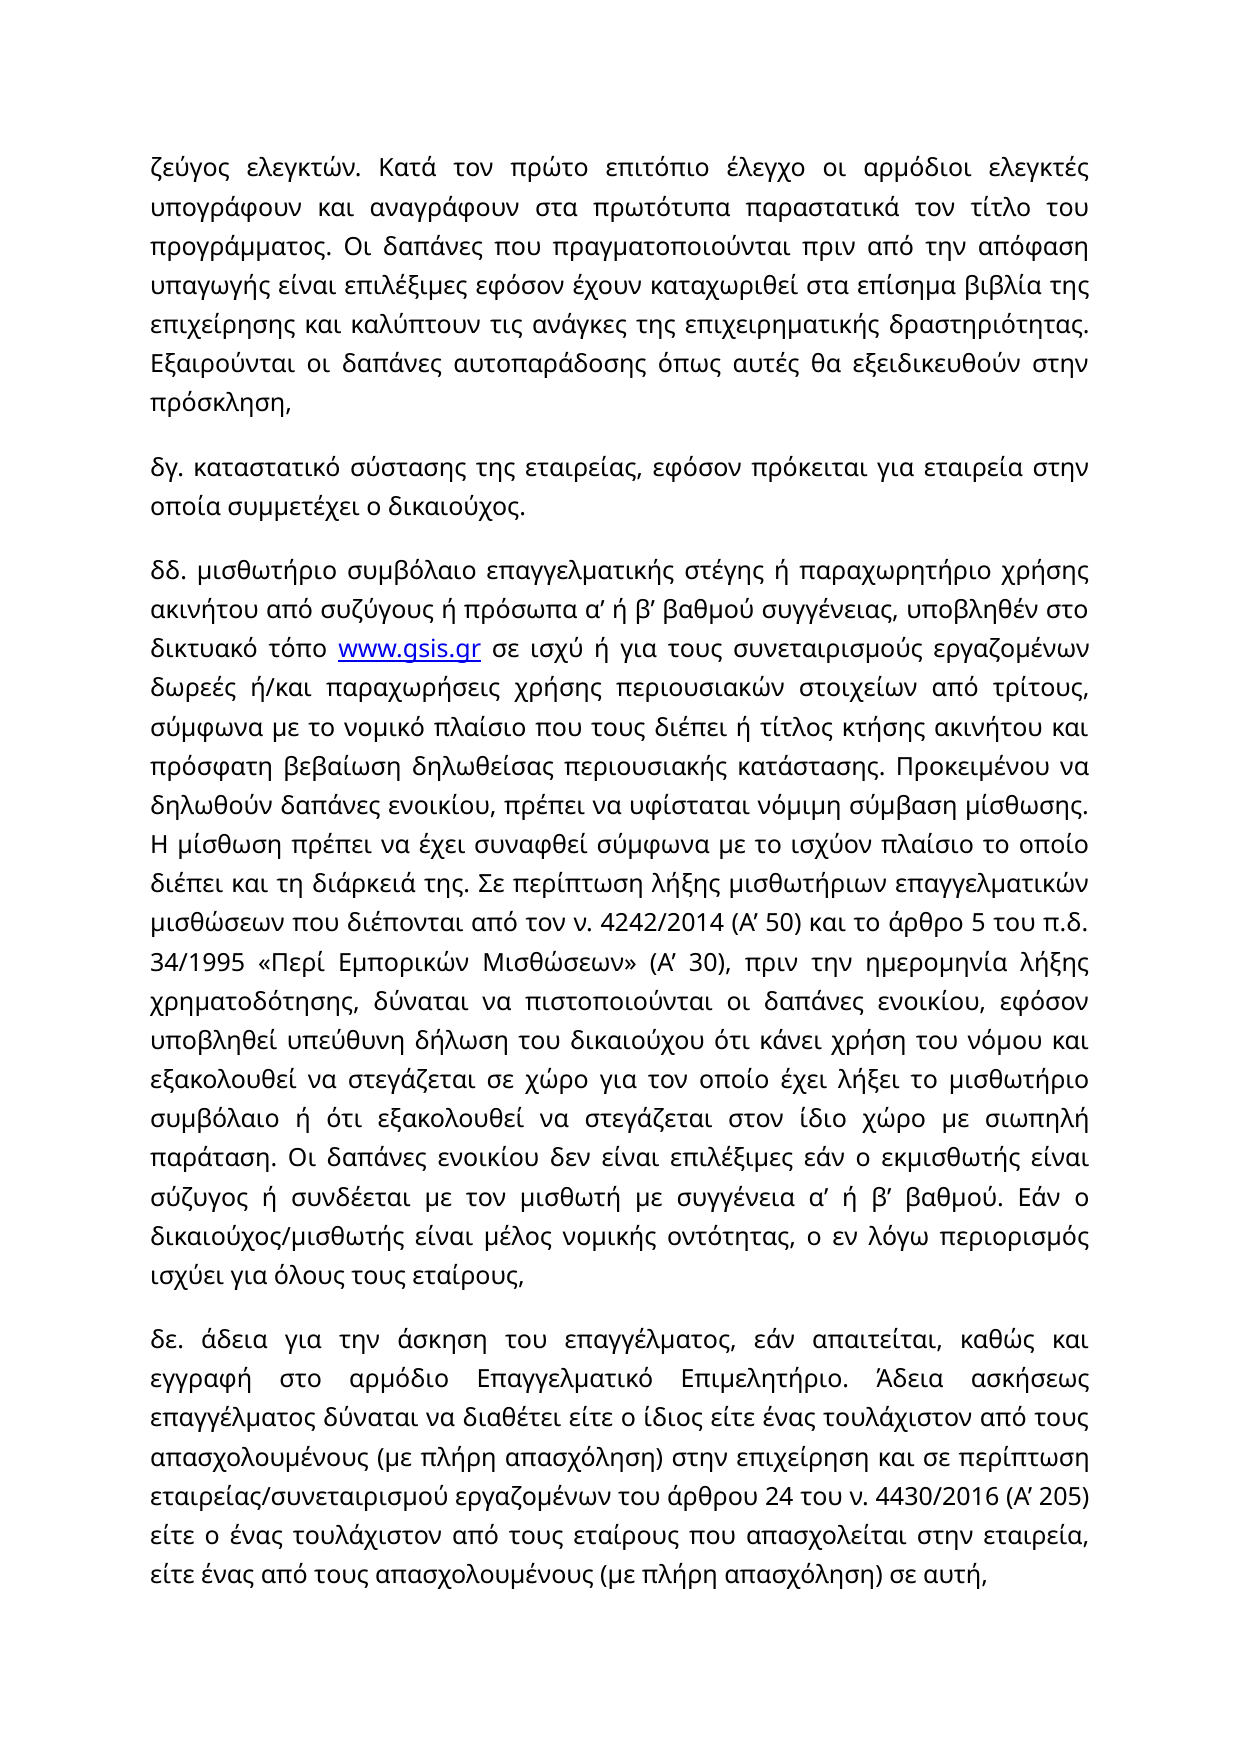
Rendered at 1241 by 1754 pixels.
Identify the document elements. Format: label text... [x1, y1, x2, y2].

text ζεύγος ελεγκτών. Κατά τον πρώτο επιτόπιο έλεγχο οι αρμόδιοι ελεγκτές υπογράφουν και αναγράφουν στα πρωτότυπα παραστατικά τον τίτλο του προγράμματος. Οι δαπάνες που πραγματοποιούνται πριν από την απόφαση υπαγωγής είναι επιλέξιμες εφόσον έχουν καταχωριθεί στα επίσημα βιβλία της επιχείρησης και καλύπτουν τις ανάγκες της επιχειρηματικής δραστηριότητας. Εξαιρούνται οι δαπάνες αυτοπαράδοσης όπως αυτές θα εξειδικευθούν στην πρόσκληση, [150, 150, 1090, 419]
text δε. άδεια για την άσκηση του επαγγέλματος, εάν απαιτείται, καθώς και εγγραφή στο αρμόδιο Επαγγελματικό Επιμελητήριο. Άδεια ασκήσεως επαγγέλματος δύναται να διαθέτει είτε ο ίδιος είτε ένας τουλάχιστον από τους απασχολουμένους (με πλήρη απασχόληση) στην επιχείρηση και σε περίπτωση εταιρείας/συνεταιρισμού εργαζομένων του άρθρου 24 του ν. 4430/2016 (Α’ 205) είτε ο ένας τουλάχιστον από τους εταίρους που απασχολείται στην εταιρεία, είτε ένας από τους απασχολουμένους (με πλήρη απασχόληση) σε αυτή, [150, 1322, 1090, 1591]
text δγ. καταστατικό σύστασης της εταιρείας, εφόσον πρόκειται για εταιρεία στην οποία συμμετέχει ο δικαιούχος. [150, 449, 1090, 522]
text δδ. μισθωτήριο συμβόλαιο επαγγελματικής στέγης ή παραχωρητήριο χρήσης ακινήτου από συζύγους ή πρόσωπα α’ ή β’ βαθμού συγγένειας, υποβληθέν στο δικτυακό τόπο www.gsis.gr σε ισχύ ή για τους συνεταιρισμούς εργαζομένων δωρεές ή/και παραχωρήσεις χρήσης περιουσιακών στοιχείων από τρίτους, σύμφωνα με το νομικό πλαίσιο που τους διέπει ή τίτλος κτήσης ακινήτου και πρόσφατη βεβαίωση δηλωθείσας περιουσιακής κατάστασης. Προκειμένου να δηλωθούν δαπάνες ενοικίου, πρέπει να υφίσταται νόμιμη σύμβαση μίσθωσης. Η μίσθωση πρέπει να έχει συναφθεί σύμφωνα με το ισχύον πλαίσιο το οποίο διέπει και τη διάρκειά της. Σε περίπτωση λήξης μισθωτήριων επαγγελματικών μισθώσεων που διέπονται από τον ν. 4242/2014 (Α’ 50) και το άρθρο 5 του π.δ. 34/1995 «Περί Εμπορικών Μισθώσεων» (Α’ 30), πριν την ημερομηνία λήξης χρηματοδότησης, δύναται να πιστοποιούνται οι δαπάνες ενοικίου, εφόσον υποβληθεί υπεύθυνη δήλωση του δικαιούχου ότι κάνει χρήση του νόμου και εξακολουθεί να στεγάζεται σε χώρο για τον οποίο έχει λήξει το μισθωτήριο συμβόλαιο ή ότι εξακολουθεί να στεγάζεται στον ίδιο χώρο με σιωπηλή παράταση. Οι δαπάνες ενοικίου δεν είναι επιλέξιμες εάν ο εκμισθωτής είναι σύζυγος ή συνδέεται με τον μισθωτή με συγγένεια α’ ή β’ βαθμού. Εάν ο δικαιούχος/μισθωτής είναι μέλος νομικής οντότητας, ο εν λόγω περιορισμός ισχύει για όλους τους εταίρους, [150, 552, 1090, 1292]
